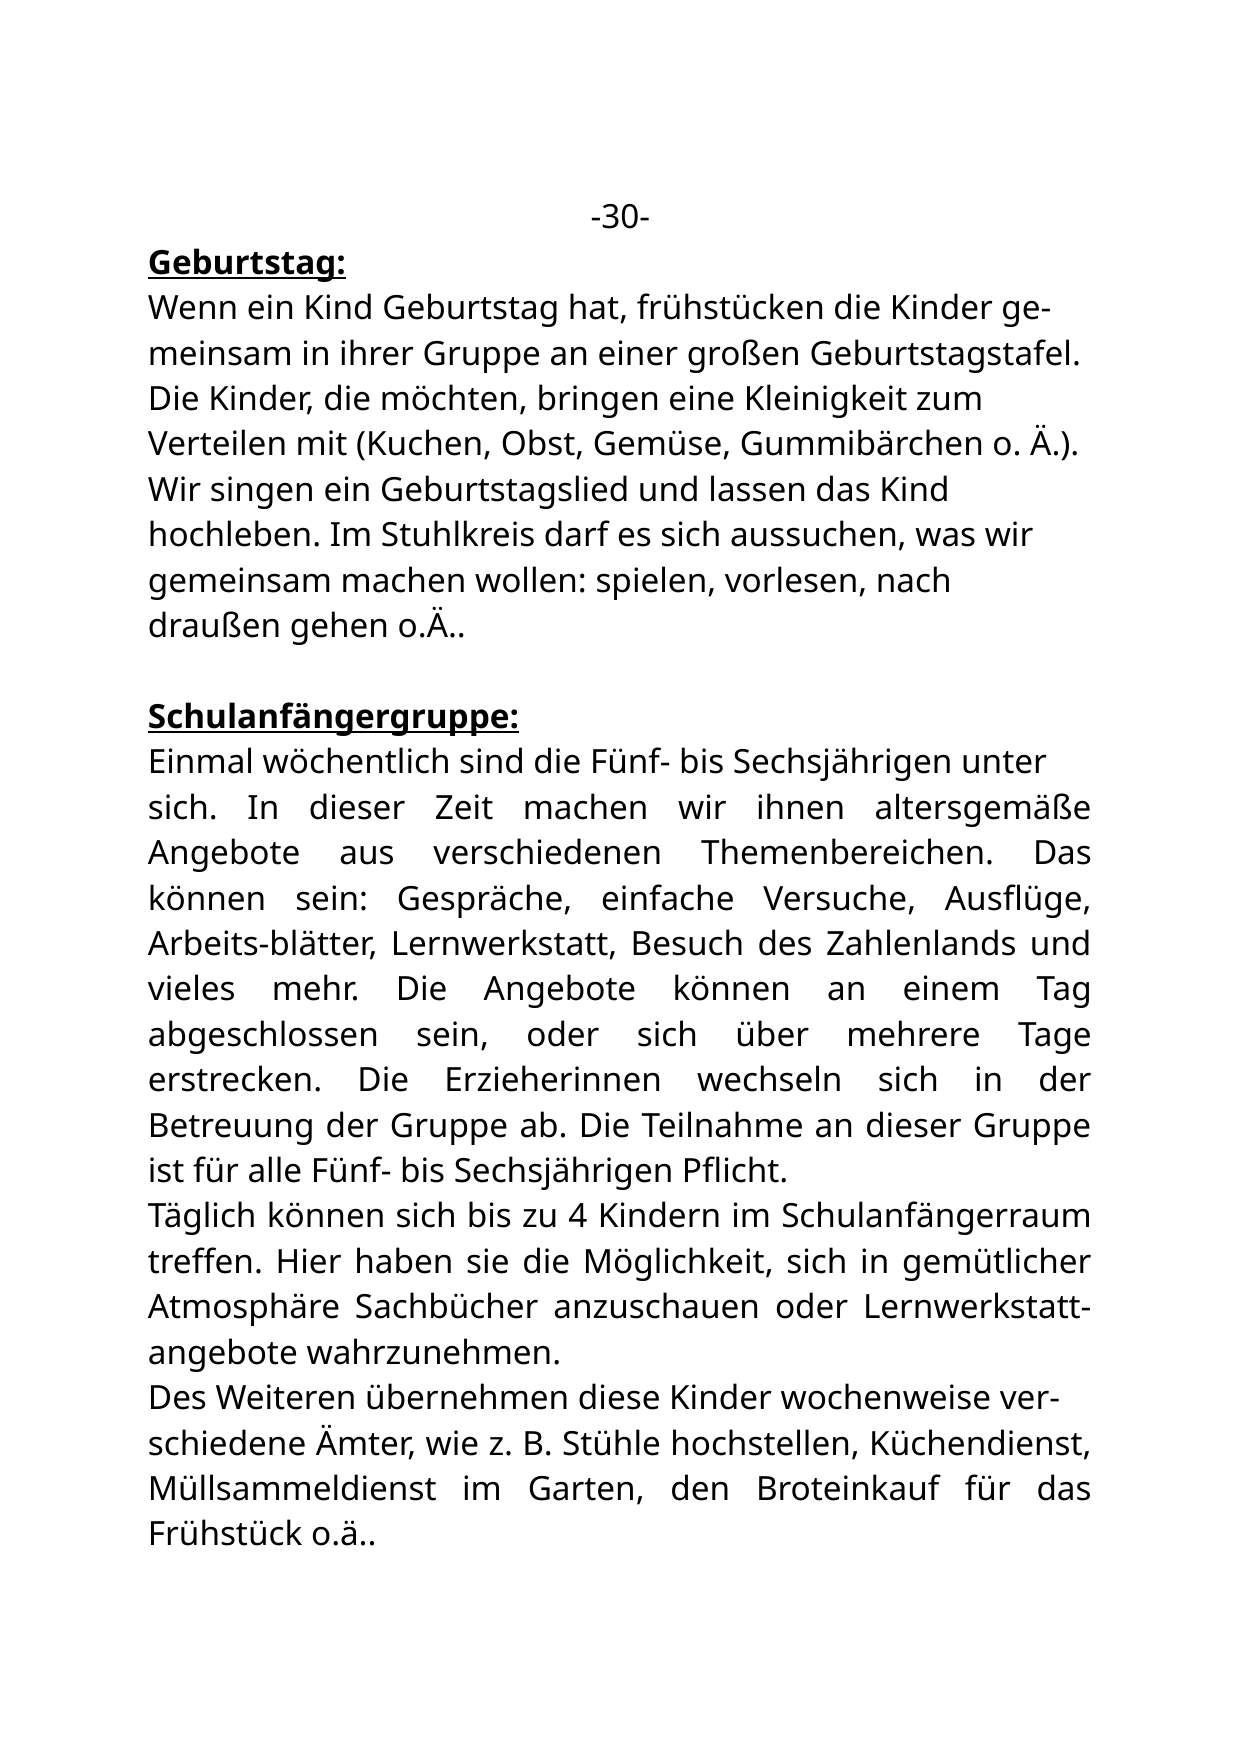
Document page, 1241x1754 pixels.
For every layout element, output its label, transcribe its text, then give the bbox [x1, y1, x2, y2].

text -30- [148, 193, 1093, 238]
text Des Weiteren übernehmen diese Kinder wochenweise ver- [148, 1374, 1093, 1419]
text Wir singen ein Geburtstagslied und lassen das Kind hochleben. Im Stuhlkreis darf es sich aussuchen, was wir gemeinsam machen wollen: spielen, vorlesen, nach draußen gehen o.Ä.. [148, 466, 1093, 647]
text Geburtstag: [148, 238, 1093, 284]
text Schulanfängergruppe: [148, 693, 1093, 738]
text Täglich können sich bis zu 4 Kindern im Schulanfängerraum treffen. Hier haben sie die Möglichkeit, sich in gemütlicher Atmosphäre Sachbücher anzuschauen oder Lernwerkstatt-angebote wahrzunehmen. [148, 1192, 1093, 1374]
subtitle Wenn ein Kind Geburtstag hat, frühstücken die Kinder ge- [148, 284, 1093, 329]
text sich. In dieser Zeit machen wir ihnen altersgemäße Angebote aus verschiedenen Themenbereichen. Das können sein: Gespräche, einfache Versuche, Ausflüge, Arbeits-blätter, Lernwerkstatt, Besuch des Zahlenlands und vieles mehr. Die Angebote können an einem Tag abgeschlossen sein, oder sich über mehrere Tage erstrecken. Die Erzieherinnen wechseln sich in der Betreuung der Gruppe ab. Die Teilnahme an dieser Gruppe ist für alle Fünf- bis Sechsjährigen Pflicht. [148, 783, 1093, 1192]
text meinsam in ihrer Gruppe an einer großen Geburtstagstafel. Die Kinder, die möchten, bringen eine Kleinigkeit zum Verteilen mit (Kuchen, Obst, Gemüse, Gummibärchen o. Ä.). [148, 329, 1093, 466]
subtitle Einmal wöchentlich sind die Fünf- bis Sechsjährigen unter [148, 738, 1093, 783]
text schiedene Ämter, wie z. B. Stühle hochstellen, Küchendienst, Müllsammeldienst im Garten, den Broteinkauf für das Frühstück o.ä.. [148, 1419, 1093, 1556]
